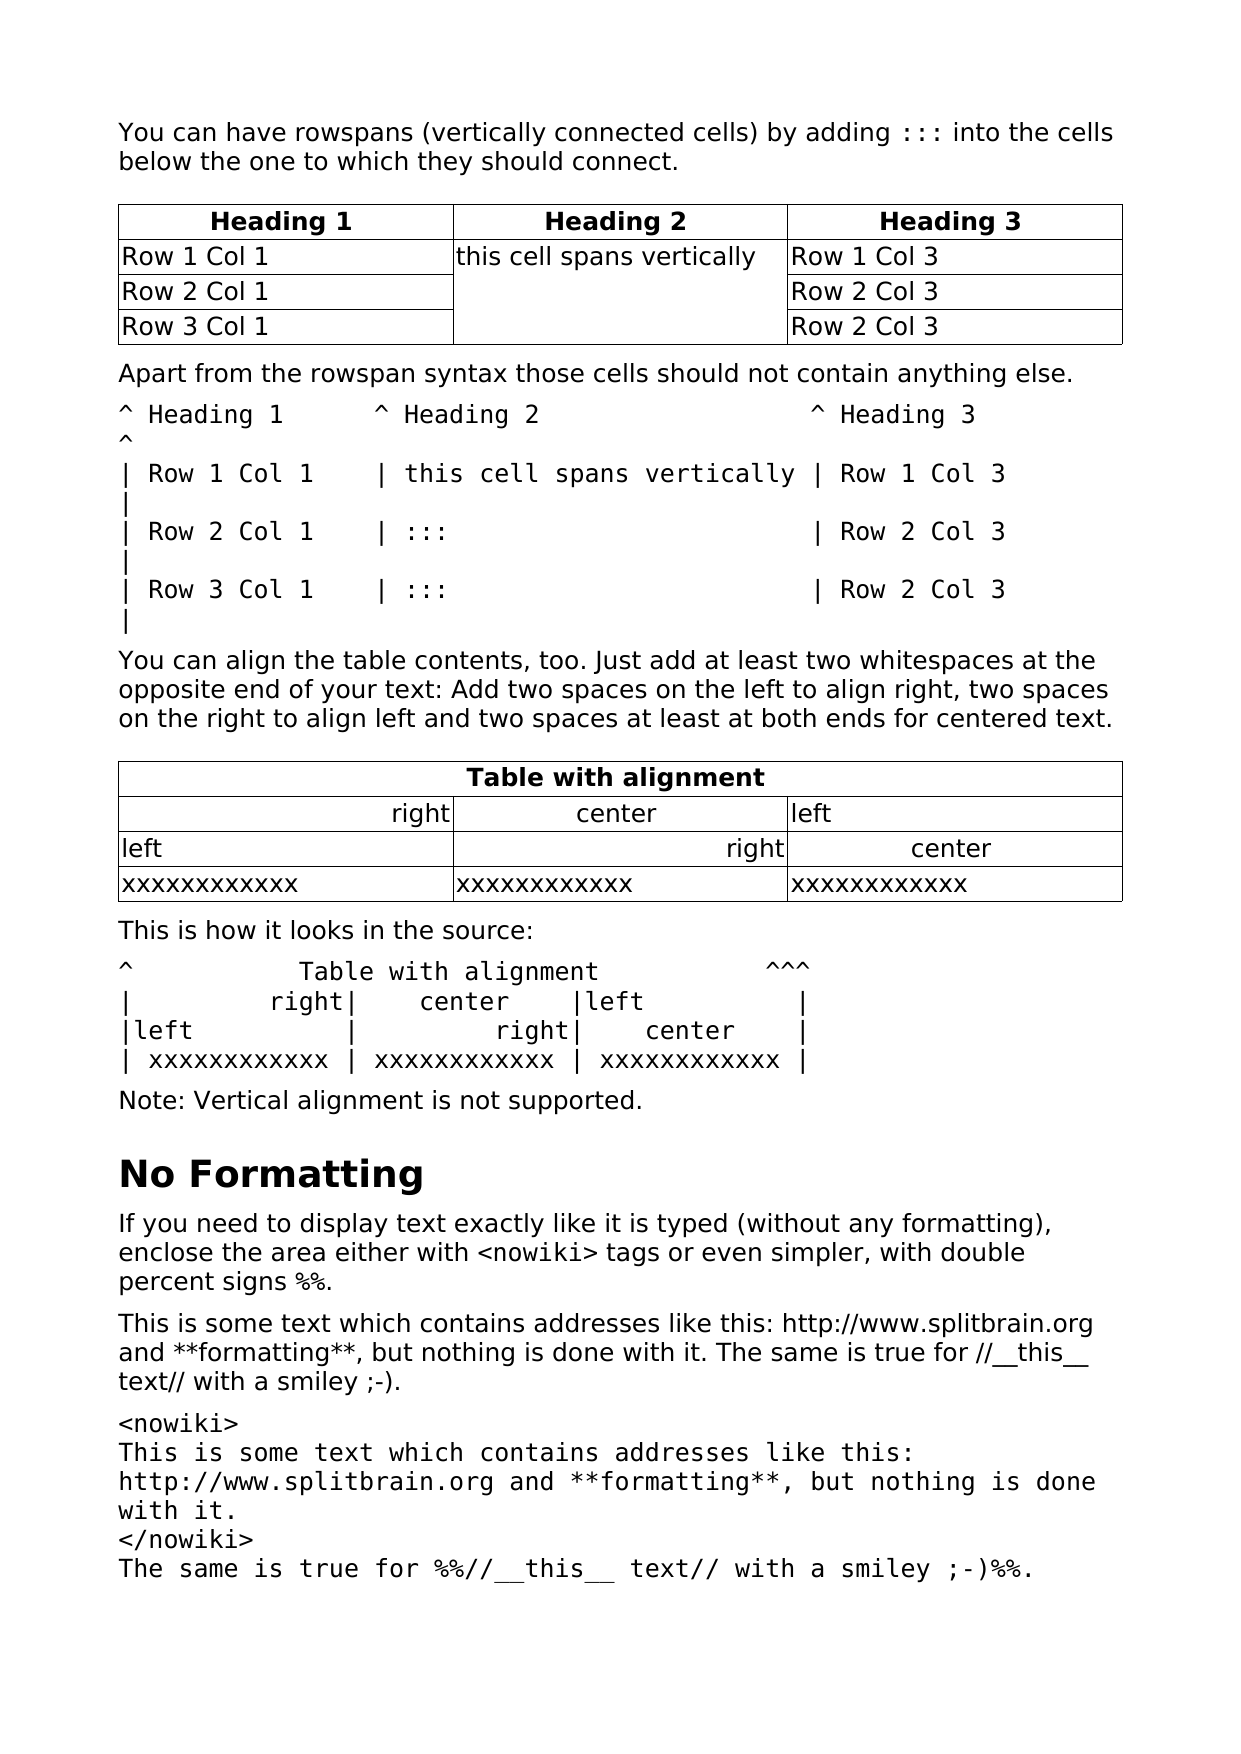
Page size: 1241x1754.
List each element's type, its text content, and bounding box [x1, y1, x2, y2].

table_header Heading 1 [119, 205, 453, 239]
table_cell Row 2 Col 1 [119, 275, 453, 309]
table_cell center [454, 797, 787, 831]
table_cell xxxxxxxxxxxx [119, 867, 453, 901]
table_cell Row 1 Col 3 [788, 240, 1122, 274]
text <nowiki> This is some text which contains addresses like this: http://www.splitbrain.org and **formatting**, but nothing is done with it. </nowiki> The same is true for %%//__this__ text// with a smiley ;-)%%. [118, 1409, 1122, 1584]
text You can align the table contents, too. Just add at least two whitespaces at the opposite end of your text: Add two spaces on the left to align right, two spaces on the right to align left and two spaces at least at both ends for centered text. [118, 646, 1122, 733]
table_cell Row 3 Col 1 [119, 310, 453, 344]
table_cell center [788, 832, 1122, 866]
text You can have rowspans (vertically connected cells) by adding ::: into the cells below the one to which they should connect. [118, 118, 1122, 176]
subtitle No Formatting [118, 1153, 1122, 1196]
table_cell left [119, 832, 453, 866]
table_cell Row 2 Col 3 [788, 310, 1122, 344]
table_cell right [454, 832, 787, 866]
table_cell Row 1 Col 1 [119, 240, 453, 274]
text Note: Vertical alignment is not supported. [118, 1086, 1122, 1115]
table_header Heading 3 [788, 205, 1122, 239]
text This is how it looks in the source: [118, 916, 1122, 945]
table_cell xxxxxxxxxxxx [454, 867, 787, 901]
table_cell xxxxxxxxxxxx [788, 867, 1122, 901]
text ^ Heading 1 ^ Heading 2 ^ Heading 3 ^ | Row 1 Col 1 | this cell spans vertically | Row 1 Col 3 | | Row 2 Col 1 | ::: | Row 2 Col 3 | | Row 3 Col 1 | ::: | Row 2 Col 3 | [118, 401, 1122, 634]
table_cell left [788, 797, 1122, 831]
table_header Heading 2 [454, 205, 787, 239]
table_cell this cell spans vertically [454, 240, 787, 344]
text Apart from the rowspan syntax those cells should not contain anything else. [118, 359, 1122, 388]
table_cell right [119, 797, 453, 831]
text ^ Table with alignment ^^^ | right| center |left | |left | right| center | | xxxxxxxxxxxx | xxxxxxxxxxxx | xxxxxxxxxxxx | [118, 958, 1122, 1074]
table_header Table with alignment [119, 762, 1122, 796]
text This is some text which contains addresses like this: http://www.splitbrain.org and **formatting**, but nothing is done with it. The same is true for //__this__ text// with a smiley ;-). [118, 1309, 1122, 1396]
table_cell Row 2 Col 3 [788, 275, 1122, 309]
text If you need to display text exactly like it is typed (without any formatting), enclose the area either with <nowiki> tags or even simpler, with double percent signs %%. [118, 1209, 1122, 1296]
